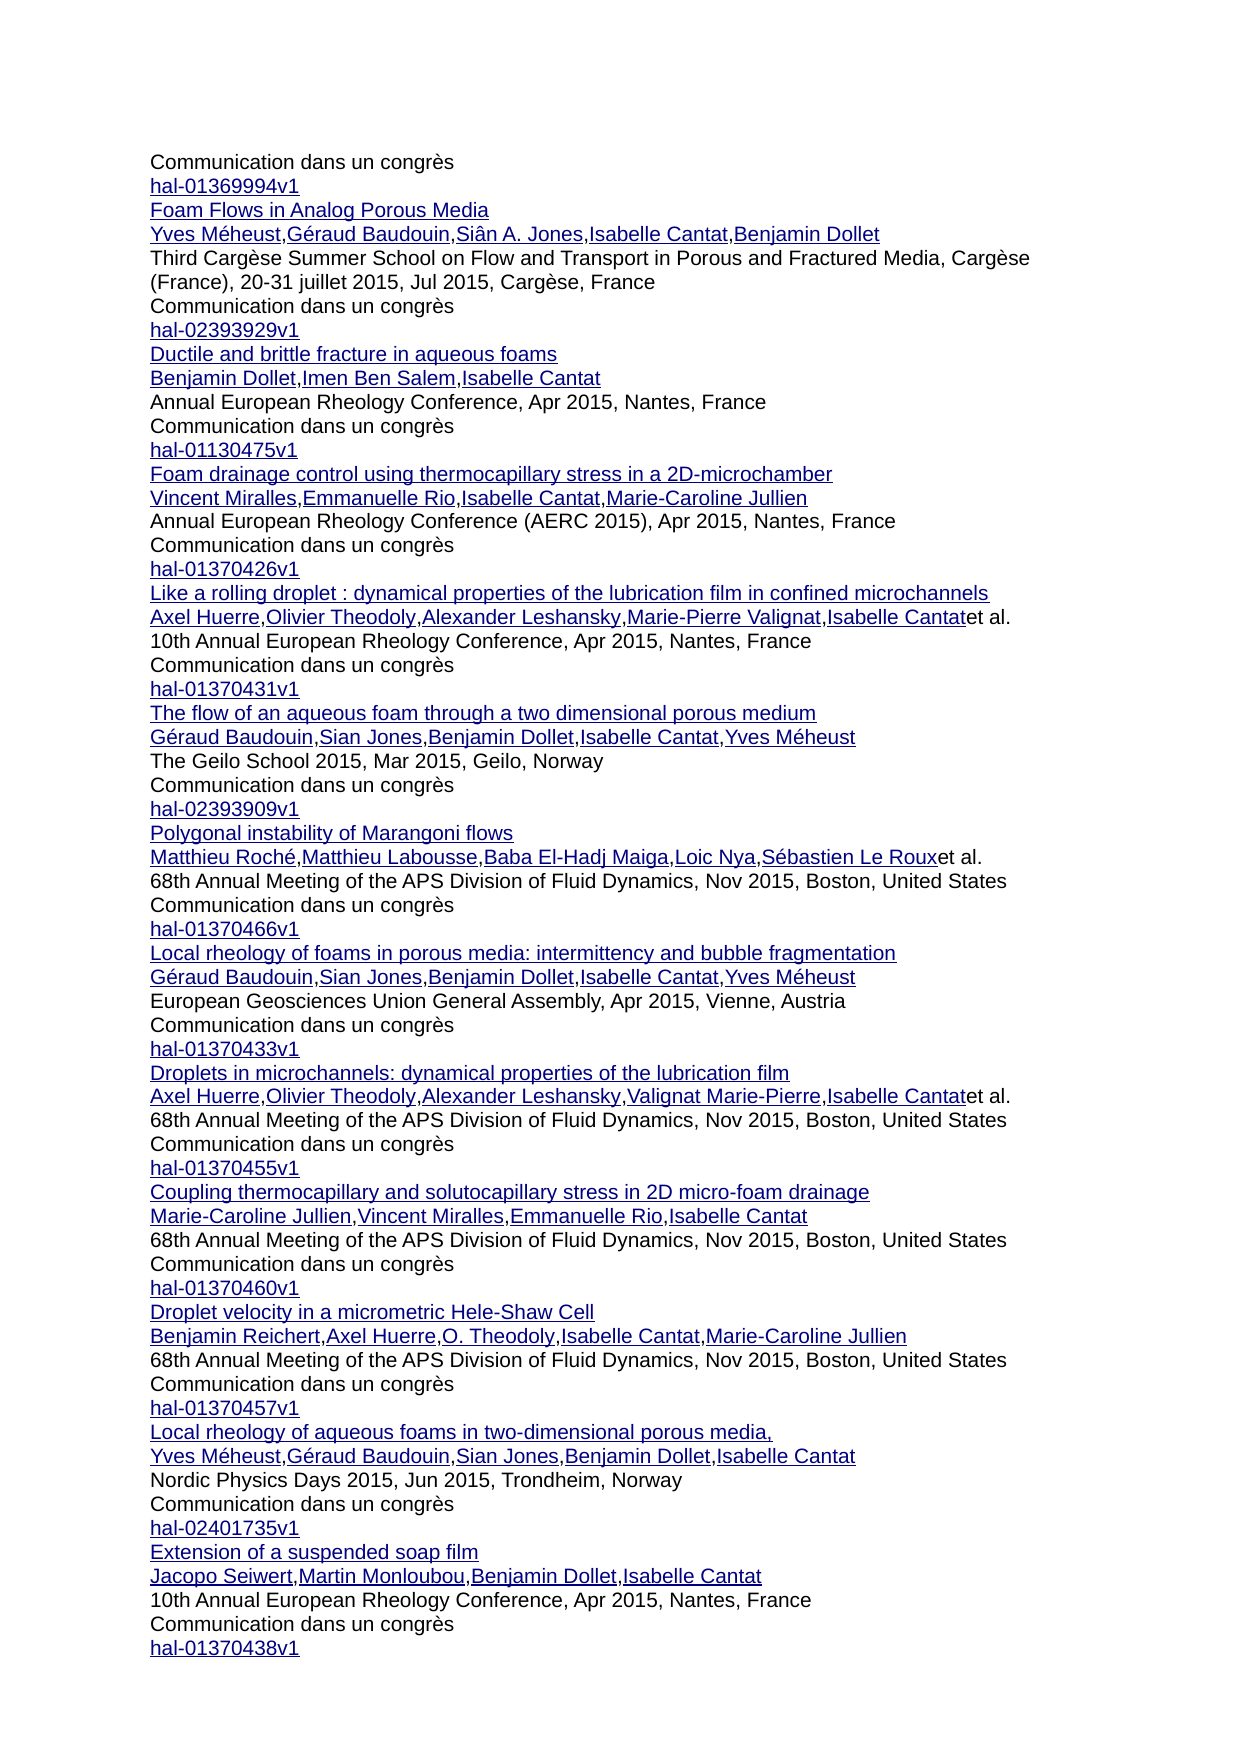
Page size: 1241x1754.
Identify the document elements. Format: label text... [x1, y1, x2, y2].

table_cell Droplets in microchannels: dynamical properties of the lubrication film Axel Huerre,Olivier Theodoly,Alexander Leshansky,Valignat Marie-Pierre,Isabelle Cantatet al. 68th Annual Meeting of the APS Division of Fluid Dynamics, Nov 2015, Boston, United States Communication dans un congrès hal-01370455v1 [150, 1060, 1090, 1180]
table_cell Like a rolling droplet : dynamical properties of the lubrication film in confined microchannels Axel Huerre,Olivier Theodoly,Alexander Leshansky,Marie-Pierre Valignat,Isabelle Cantatet al. 10th Annual European Rheology Conference, Apr 2015, Nantes, France Communication dans un congrès hal-01370431v1 [150, 581, 1090, 701]
table_cell Droplet velocity in a micrometric Hele-Shaw Cell Benjamin Reichert,Axel Huerre,O. Theodoly,Isabelle Cantat,Marie-Caroline Jullien 68th Annual Meeting of the APS Division of Fluid Dynamics, Nov 2015, Boston, United States Communication dans un congrès hal-01370457v1 [150, 1300, 1090, 1420]
table_cell Polygonal instability of Marangoni flows Matthieu Roché,Matthieu Labousse,Baba El-Hadj Maiga,Loic Nya,Sébastien Le Rouxet al. 68th Annual Meeting of the APS Division of Fluid Dynamics, Nov 2015, Boston, United States Communication dans un congrès hal-01370466v1 [150, 821, 1090, 941]
table_cell Ductile and brittle fracture in aqueous foams Benjamin Dollet,Imen Ben Salem,Isabelle Cantat Annual European Rheology Conference, Apr 2015, Nantes, France Communication dans un congrès hal-01130475v1 [150, 342, 1090, 461]
table_cell Local rheology of aqueous foams in two-dimensional porous media, Yves Méheust,Géraud Baudouin,Sian Jones,Benjamin Dollet,Isabelle Cantat Nordic Physics Days 2015, Jun 2015, Trondheim, Norway Communication dans un congrès hal-02401735v1 [150, 1420, 1090, 1539]
table_cell Foam drainage control using thermocapillary stress in a 2D-microchamber Vincent Miralles,Emmanuelle Rio,Isabelle Cantat,Marie-Caroline Jullien Annual European Rheology Conference (AERC 2015), Apr 2015, Nantes, France Communication dans un congrès hal-01370426v1 [150, 461, 1090, 581]
table_cell Communication dans un congrès hal-01369994v1 [150, 150, 1090, 198]
table_cell Extension of a suspended soap film Jacopo Seiwert,Martin Monloubou,Benjamin Dollet,Isabelle Cantat 10th Annual European Rheology Conference, Apr 2015, Nantes, France Communication dans un congrès hal-01370438v1 [150, 1540, 1090, 1659]
table_cell Coupling thermocapillary and solutocapillary stress in 2D micro-foam drainage Marie-Caroline Jullien,Vincent Miralles,Emmanuelle Rio,Isabelle Cantat 68th Annual Meeting of the APS Division of Fluid Dynamics, Nov 2015, Boston, United States Communication dans un congrès hal-01370460v1 [150, 1180, 1090, 1300]
table_cell Local rheology of foams in porous media: intermittency and bubble fragmentation Géraud Baudouin,Sian Jones,Benjamin Dollet,Isabelle Cantat,Yves Méheust European Geosciences Union General Assembly, Apr 2015, Vienne, Austria Communication dans un congrès hal-01370433v1 [150, 941, 1090, 1060]
table_cell Foam Flows in Analog Porous Media Yves Méheust,Géraud Baudouin,Siân A. Jones,Isabelle Cantat,Benjamin Dollet Third Cargèse Summer School on Flow and Transport in Porous and Fractured Media, Cargèse (France), 20-31 juillet 2015, Jul 2015, Cargèse, France Communication dans un congrès hal-02393929v1 [150, 198, 1090, 342]
table_cell The flow of an aqueous foam through a two dimensional porous medium Géraud Baudouin,Sian Jones,Benjamin Dollet,Isabelle Cantat,Yves Méheust The Geilo School 2015, Mar 2015, Geilo, Norway Communication dans un congrès hal-02393909v1 [150, 701, 1090, 821]
